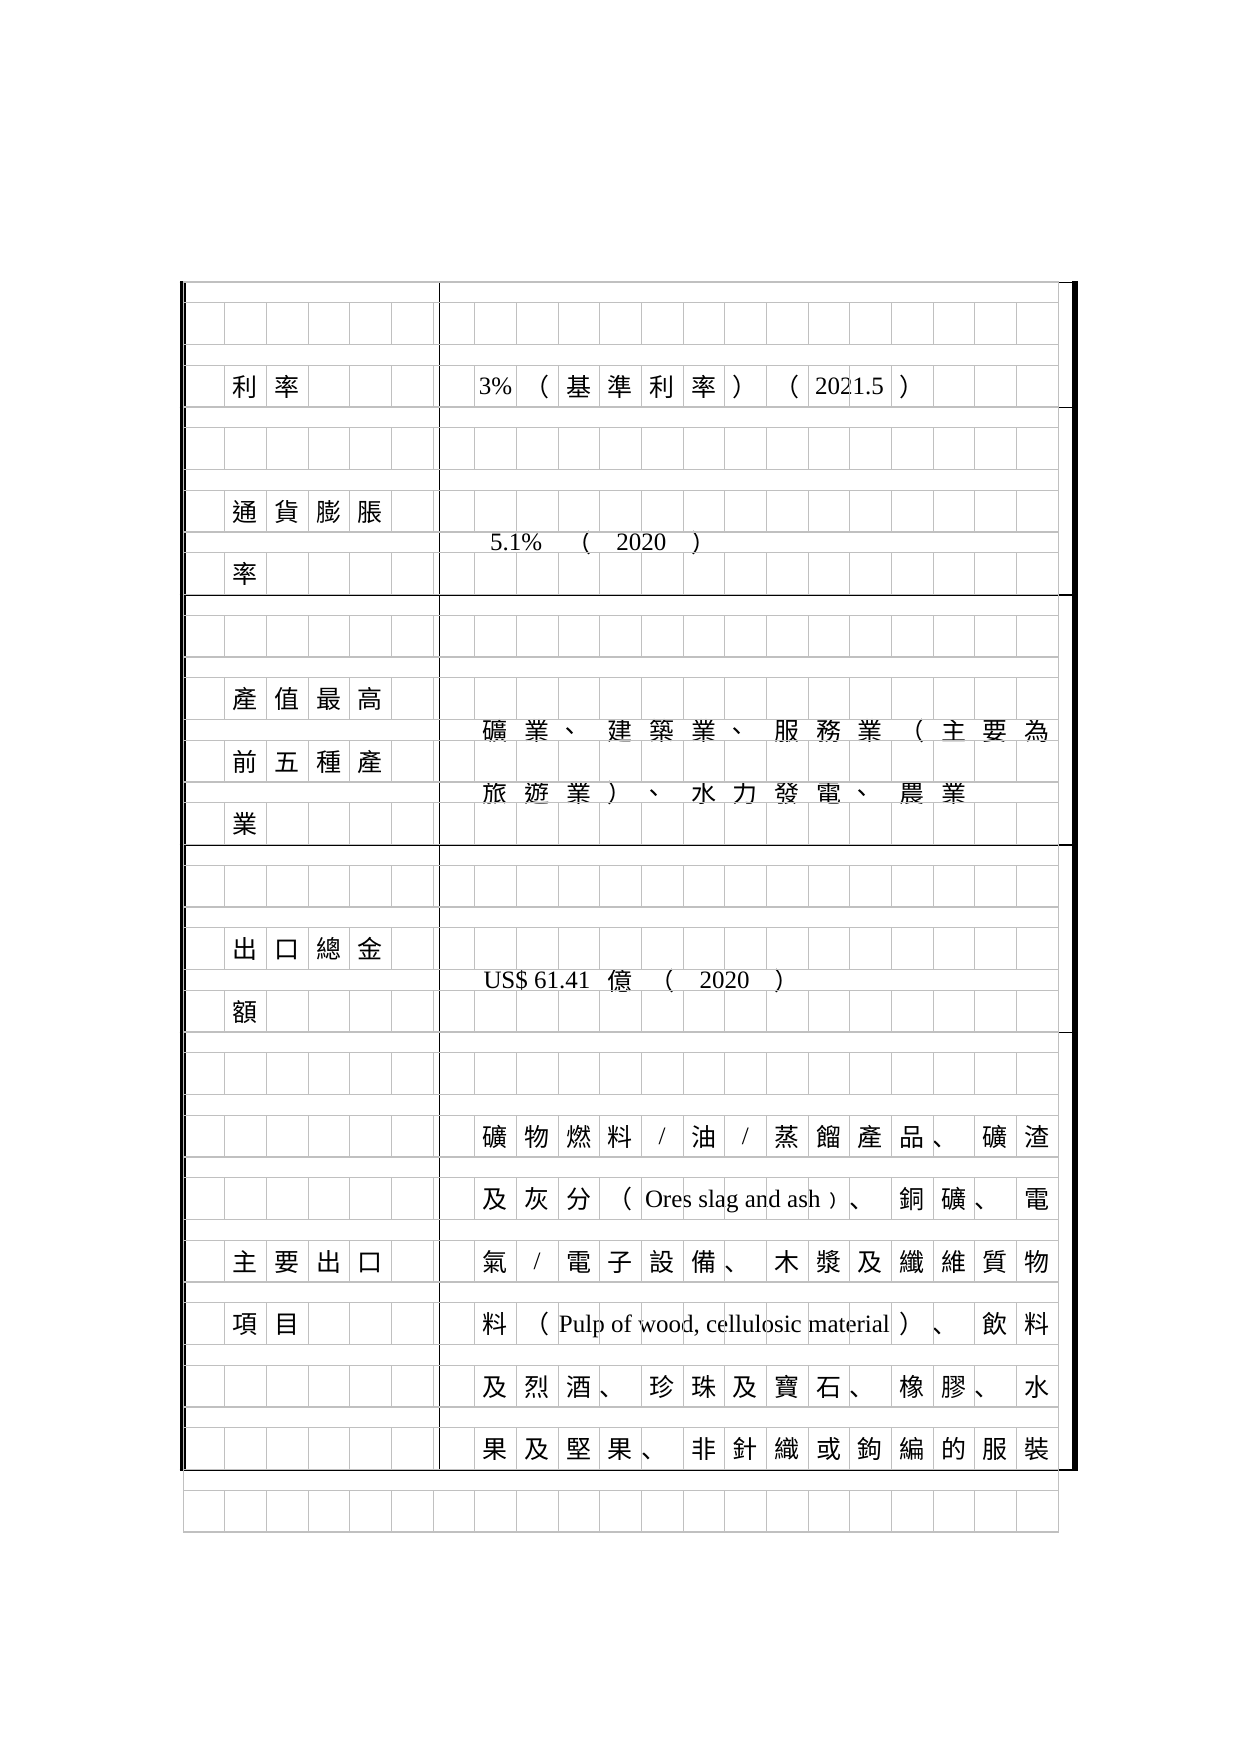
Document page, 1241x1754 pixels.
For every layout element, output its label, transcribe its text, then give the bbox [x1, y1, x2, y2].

table_cell [186, 283, 439, 302]
table_cell US$ 61.41億（2020） [934, 928, 974, 969]
table_cell [392, 1366, 433, 1406]
table_cell [186, 1428, 224, 1469]
table_cell 礦業、建築業、服務業（主要為旅遊業）、水力發電、農業 [559, 803, 599, 844]
table_cell US$ 61.41億（2020） [850, 866, 891, 906]
table_cell 5.1%（2020） [440, 491, 474, 531]
table_cell US$ 61.41億（2020） [668, 970, 780, 990]
table_cell 5.1%（2020） [440, 470, 1058, 490]
table_cell [350, 1178, 391, 1219]
table_cell [186, 428, 224, 469]
table_cell [267, 303, 308, 344]
table_cell 礦業、建築業、服務業（主要為旅遊業）、水力發電、農業 [532, 783, 578, 802]
table_cell [392, 1116, 433, 1156]
table_cell [186, 1116, 224, 1156]
table_cell 礦業、建築業、服務業（主要為旅遊業）、水力發電、農業 [1017, 741, 1058, 781]
table_cell US$ 61.41億（2020） [559, 928, 599, 969]
table_cell [186, 1033, 439, 1052]
table_cell 5.1%（2020） [517, 553, 558, 594]
table_cell 礦業、建築業、服務業（主要為旅遊業）、水力發電、農業 [662, 720, 703, 740]
table_cell 3%（基準利率）（2021.5） [440, 366, 474, 406]
table_cell [225, 1428, 266, 1469]
table_cell 礦業、建築業、服務業（主要為旅遊業）、水力發電、農業 [954, 720, 1045, 740]
table_cell [186, 1220, 439, 1240]
table_cell 項 [225, 1303, 266, 1344]
table_cell 出 [309, 1241, 349, 1281]
table_cell [434, 303, 439, 344]
table_cell 礦業、建築業、服務業（主要為旅遊業）、水力發電、農業 [440, 783, 488, 802]
table_cell 礦物燃料/油/蒸餾產品、礦渣及灰分（Ores slag and ash﹚、銅礦、電氣/電子設備、木漿及纖維質物料（Pulp of wood, cellulosic material）、飲料及烈酒、珍珠及寶石、橡膠、水果及堅果、非針織或鉤編的服裝 [440, 1283, 1058, 1302]
table_cell [309, 616, 349, 656]
table_cell 礦業、建築業、服務業（主要為旅遊業）、水力發電、農業 [744, 783, 783, 802]
table_cell [267, 1116, 308, 1156]
table_cell 3%（基準利率）（2021.5） [600, 366, 641, 406]
table_cell [225, 616, 266, 656]
table_cell 礦業、建築業、服務業（主要為旅遊業）、水力發電、農業 [892, 678, 933, 719]
table_cell 礦業、建築業、服務業（主要為旅遊業）、水力發電、農業 [684, 678, 724, 719]
table_cell [186, 1303, 224, 1344]
table_cell 高 [350, 678, 391, 719]
table_cell [350, 803, 391, 844]
table_cell [186, 970, 439, 990]
table_cell 口 [350, 1241, 391, 1281]
table_cell 脹 [350, 491, 391, 531]
table_cell [392, 1303, 433, 1344]
table_cell 3%（基準利率）（2021.5） [892, 303, 933, 344]
table_cell 口 [267, 928, 308, 969]
table_cell 礦業、建築業、服務業（主要為旅遊業）、水力發電、農業 [934, 803, 974, 844]
table_cell [392, 428, 433, 469]
table_cell 5.1%（2020） [850, 428, 891, 469]
table_cell 5.1%（2020） [975, 553, 1016, 594]
table_cell [392, 991, 433, 1031]
table_cell 產 [225, 678, 266, 719]
table_cell 3%（基準利率）（2021.5） [517, 366, 558, 406]
table_cell 種 [309, 741, 349, 781]
table_cell 礦業、建築業、服務業（主要為旅遊業）、水力發電、農業 [600, 803, 641, 844]
table_cell [434, 1241, 439, 1281]
table_cell [309, 1303, 349, 1344]
table_cell US$ 61.41億（2020） [440, 846, 1058, 865]
table_cell 3%（基準利率）（2021.5） [475, 366, 516, 406]
table_cell 5.1%（2020） [892, 491, 933, 531]
table_cell 礦業、建築業、服務業（主要為旅遊業）、水力發電、農業 [725, 616, 766, 656]
table_cell 礦業、建築業、服務業（主要為旅遊業）、水力發電、農業 [559, 741, 599, 781]
table_cell 5.1%（2020） [517, 491, 558, 531]
table_cell US$ 61.41億（2020） [809, 991, 849, 1031]
table_cell 5.1%（2020） [767, 428, 808, 469]
table_cell 礦業、建築業、服務業（主要為旅遊業）、水力發電、農業 [809, 678, 849, 719]
table_cell 礦業、建築業、服務業（主要為旅遊業）、水力發電、農業 [870, 720, 920, 740]
table_cell [350, 866, 391, 906]
table_cell [186, 658, 439, 677]
table_cell US$ 61.41億（2020） [1017, 928, 1058, 969]
table_cell US$ 61.41億（2020） [725, 866, 766, 906]
table_cell 礦業、建築業、服務業（主要為旅遊業）、水力發電、農業 [642, 616, 683, 656]
table_cell [434, 428, 439, 469]
table_cell [225, 1053, 266, 1094]
table_cell 礦業、建築業、服務業（主要為旅遊業）、水力發電、農業 [492, 720, 536, 740]
table_cell 3%（基準利率）（2021.5） [517, 303, 558, 344]
table_cell 礦業、建築業、服務業（主要為旅遊業）、水力發電、農業 [1017, 803, 1058, 844]
table_cell US$ 61.41億（2020） [809, 866, 849, 906]
table_cell [186, 1241, 224, 1281]
table_cell 5.1%（2020） [767, 553, 808, 594]
table_cell 3%（基準利率）（2021.5） [767, 366, 808, 406]
table_cell 礦業、建築業、服務業（主要為旅遊業）、水力發電、農業 [850, 803, 891, 844]
table_cell US$ 61.41億（2020） [440, 991, 474, 1031]
table_cell [309, 1053, 349, 1094]
table_cell [434, 1053, 439, 1094]
table_cell US$ 61.41億（2020） [642, 991, 683, 1031]
table_cell US$ 61.41億（2020） [725, 928, 766, 969]
table_cell 礦業、建築業、服務業（主要為旅遊業）、水力發電、農業 [684, 616, 724, 656]
table_cell [309, 428, 349, 469]
table_cell 3%（基準利率）（2021.5） [642, 303, 683, 344]
table_cell 5.1%（2020） [1017, 428, 1058, 469]
table_cell 5.1%（2020） [975, 428, 1016, 469]
table_cell [434, 553, 439, 594]
table_cell [267, 428, 308, 469]
table_cell 3%（基準利率）（2021.5） [559, 303, 599, 344]
table_cell [186, 846, 439, 865]
table_cell 3%（基準利率）（2021.5） [809, 303, 849, 344]
table_cell 礦業、建築業、服務業（主要為旅遊業）、水力發電、農業 [725, 803, 766, 844]
table_cell [267, 803, 308, 844]
table_cell US$ 61.41億（2020） [850, 928, 891, 969]
table_cell 率 [225, 553, 266, 594]
table_cell [392, 1428, 433, 1469]
table_cell 5.1%（2020） [975, 491, 1016, 531]
table_cell [309, 366, 349, 406]
table_cell US$ 61.41億（2020） [684, 928, 724, 969]
table_cell [186, 1408, 439, 1427]
table_cell 5.1%（2020） [440, 408, 1058, 427]
table_cell 礦業、建築業、服務業（主要為旅遊業）、水力發電、農業 [517, 678, 558, 719]
table_cell [186, 783, 439, 802]
table_cell 礦業、建築業、服務業（主要為旅遊業）、水力發電、農業 [600, 678, 641, 719]
table_cell 5.1%（2020） [725, 428, 766, 469]
table_cell 礦業、建築業、服務業（主要為旅遊業）、水力發電、農業 [918, 720, 954, 740]
table_cell US$ 61.41億（2020） [892, 866, 933, 906]
table_cell 3%（基準利率）（2021.5） [642, 366, 683, 406]
table_cell [186, 1095, 439, 1115]
table_cell [392, 366, 433, 406]
table_cell [186, 866, 224, 906]
table_cell 出 [225, 928, 266, 969]
table_cell 5.1%（2020） [684, 553, 724, 594]
table_cell 膨 [309, 491, 349, 531]
table_cell 礦業、建築業、服務業（主要為旅遊業）、水力發電、農業 [892, 803, 933, 844]
table_cell US$ 61.41億（2020） [642, 866, 683, 906]
table_cell 前 [225, 741, 266, 781]
table_cell 5.1%（2020） [475, 491, 516, 531]
table_cell 率 [267, 366, 308, 406]
table_cell US$ 61.41億（2020） [767, 928, 808, 969]
table_cell [186, 1158, 439, 1177]
table_cell 5.1%（2020） [600, 428, 641, 469]
table_cell [392, 616, 433, 656]
table_cell 3%（基準利率）（2021.5） [1017, 366, 1058, 406]
table_cell [186, 908, 439, 927]
table_cell [434, 366, 439, 406]
table_cell 3%（基準利率）（2021.5） [559, 366, 599, 406]
table_cell 5.1%（2020） [850, 491, 891, 531]
table_cell [392, 1053, 433, 1094]
table_cell 利 [225, 366, 266, 406]
table_cell 5.1%（2020） [600, 553, 641, 594]
table_cell 要 [267, 1241, 308, 1281]
table_cell 3%（基準利率）（2021.5） [892, 366, 933, 406]
table_cell [434, 803, 439, 844]
table_cell 3%（基準利率）（2021.5） [440, 283, 1058, 302]
table_cell 礦業、建築業、服務業（主要為旅遊業）、水力發電、農業 [475, 616, 516, 656]
table_cell 通 [225, 491, 266, 531]
table_cell US$ 61.41億（2020） [892, 991, 933, 1031]
table_cell 5.1%（2020） [684, 491, 724, 531]
table_cell US$ 61.41億（2020） [475, 928, 516, 969]
table_cell [350, 303, 391, 344]
table_cell US$ 61.41億（2020） [934, 991, 974, 1031]
table_cell US$ 61.41億（2020） [440, 928, 474, 969]
table_cell [434, 678, 439, 719]
table_cell 礦業、建築業、服務業（主要為旅遊業）、水力發電、農業 [892, 616, 933, 656]
table_cell 3%（基準利率）（2021.5） [975, 303, 1016, 344]
table_cell US$ 61.41億（2020） [725, 991, 766, 1031]
table_cell US$ 61.41億（2020） [440, 970, 521, 990]
table_cell [225, 1178, 266, 1219]
table_cell [309, 1178, 349, 1219]
table_cell [186, 408, 439, 427]
table_cell 5.1%（2020） [892, 553, 933, 594]
table_cell 產 [350, 741, 391, 781]
table_cell [186, 533, 439, 552]
table_cell 礦業、建築業、服務業（主要為旅遊業）、水力發電、農業 [767, 803, 808, 844]
table_cell US$ 61.41億（2020） [600, 866, 641, 906]
table_cell 3%（基準利率）（2021.5） [1059, 283, 1072, 406]
table_cell [434, 1366, 439, 1406]
table_cell US$ 61.41億（2020） [684, 866, 724, 906]
table_cell US$ 61.41億（2020） [600, 991, 641, 1031]
table_cell [392, 866, 433, 906]
table_cell [392, 1178, 433, 1219]
table_cell [267, 866, 308, 906]
table_cell [309, 803, 349, 844]
table_cell 礦物燃料/油/蒸餾產品、礦渣及灰分（Ores slag and ash﹚、銅礦、電氣/電子設備、木漿及纖維質物料（Pulp of wood, cellulosic material）、飲料及烈酒、珍珠及寶石、橡膠、水果及堅果、非針織或鉤編的服裝 [440, 1158, 1058, 1177]
table_cell US$ 61.41億（2020） [975, 866, 1016, 906]
table_cell 5.1%（2020） [934, 491, 974, 531]
table_cell [267, 1053, 308, 1094]
table_cell 值 [267, 678, 308, 719]
table_cell [267, 991, 308, 1031]
table_cell 礦業、建築業、服務業（主要為旅遊業）、水力發電、農業 [975, 803, 1016, 844]
table_cell US$ 61.41億（2020） [892, 928, 933, 969]
table_cell 5.1%（2020） [440, 553, 474, 594]
table_cell 礦業、建築業、服務業（主要為旅遊業）、水力發電、農業 [788, 720, 824, 740]
table_cell [350, 991, 391, 1031]
table_cell [225, 866, 266, 906]
table_cell US$ 61.41億（2020） [975, 991, 1016, 1031]
table_cell 礦業、建築業、服務業（主要為旅遊業）、水力發電、農業 [440, 803, 474, 844]
table_cell [186, 366, 224, 406]
table_cell 礦業、建築業、服務業（主要為旅遊業）、水力發電、農業 [779, 783, 953, 802]
table_cell 礦業、建築業、服務業（主要為旅遊業）、水力發電、農業 [440, 658, 1058, 677]
table_cell [309, 991, 349, 1031]
table_cell 礦業、建築業、服務業（主要為旅遊業）、水力發電、農業 [975, 616, 1016, 656]
table_cell [186, 491, 224, 531]
table_cell US$ 61.41億（2020） [559, 866, 599, 906]
table_cell 礦業、建築業、服務業（主要為旅遊業）、水力發電、農業 [809, 616, 849, 656]
table_cell 礦物燃料/油/蒸餾產品、礦渣及灰分（Ores slag and ash﹚、銅礦、電氣/電子設備、木漿及纖維質物料（Pulp of wood, cellulosic material）、飲料及烈酒、珍珠及寶石、橡膠、水果及堅果、非針織或鉤編的服裝 [440, 1033, 1058, 1052]
table_cell 礦業、建築業、服務業（主要為旅遊業）、水力發電、農業 [725, 678, 766, 719]
table_cell [434, 1116, 439, 1156]
table_cell 礦業、建築業、服務業（主要為旅遊業）、水力發電、農業 [850, 678, 891, 719]
table_cell 5.1%（2020） [892, 428, 933, 469]
table_cell US$ 61.41億（2020） [600, 928, 641, 969]
table_cell US$ 61.41億（2020） [767, 991, 808, 1031]
table_cell 礦業、建築業、服務業（主要為旅遊業）、水力發電、農業 [579, 783, 613, 802]
table_cell 礦業、建築業、服務業（主要為旅遊業）、水力發電、農業 [440, 596, 1058, 615]
table_cell [309, 1366, 349, 1406]
table_cell 5.1%（2020） [1017, 553, 1058, 594]
table_cell 5.1%（2020） [850, 553, 891, 594]
table_cell 礦業、建築業、服務業（主要為旅遊業）、水力發電、農業 [767, 678, 808, 719]
table_cell 礦物燃料/油/蒸餾產品、礦渣及灰分（Ores slag and ash﹚、銅礦、電氣/電子設備、木漿及纖維質物料（Pulp of wood, cellulosic material）、飲料及烈酒、珍珠及寶石、橡膠、水果及堅果、非針織或鉤編的服裝 [1059, 1033, 1072, 1469]
table_cell 3%（基準利率）（2021.5） [767, 303, 808, 344]
table_cell 額 [225, 991, 266, 1031]
table_cell [186, 553, 224, 594]
table_cell [186, 928, 224, 969]
table_cell 3%（基準利率）（2021.5） [725, 303, 766, 344]
table_cell 礦業、建築業、服務業（主要為旅遊業）、水力發電、農業 [475, 678, 516, 719]
table_cell US$ 61.41億（2020） [975, 928, 1016, 969]
table_cell [434, 741, 439, 781]
table_cell 5.1%（2020） [809, 553, 849, 594]
table_cell 5.1%（2020） [642, 491, 683, 531]
table_cell 礦業、建築業、服務業（主要為旅遊業）、水力發電、農業 [642, 803, 683, 844]
table_cell 礦業、建築業、服務業（主要為旅遊業）、水力發電、農業 [642, 678, 683, 719]
table_cell US$ 61.41億（2020） [809, 928, 849, 969]
table_cell US$ 61.41億（2020） [642, 928, 683, 969]
table_cell US$ 61.41億（2020） [1017, 991, 1058, 1031]
table_cell 5.1%（2020） [934, 428, 974, 469]
table_cell US$ 61.41億（2020） [1059, 846, 1072, 1031]
table_cell 礦物燃料/油/蒸餾產品、礦渣及灰分（Ores slag and ash﹚、銅礦、電氣/電子設備、木漿及纖維質物料（Pulp of wood, cellulosic material）、飲料及烈酒、珍珠及寶石、橡膠、水果及堅果、非針織或鉤編的服裝 [440, 1220, 1058, 1240]
table_cell 5.1%（2020） [684, 428, 724, 469]
table_cell US$ 61.41億（2020） [613, 970, 670, 990]
table_cell 3%（基準利率）（2021.5） [850, 366, 891, 406]
table_cell 3%（基準利率）（2021.5） [725, 366, 766, 406]
table_cell [186, 1053, 224, 1094]
table_cell [186, 1345, 439, 1365]
table_cell 礦業、建築業、服務業（主要為旅遊業）、水力發電、農業 [559, 616, 599, 656]
table_cell 5.1%（2020） [559, 491, 599, 531]
table_cell 3%（基準利率）（2021.5） [440, 345, 1058, 365]
table_cell [350, 366, 391, 406]
table_cell 礦業、建築業、服務業（主要為旅遊業）、水力發電、農業 [975, 741, 1016, 781]
table_cell [350, 1366, 391, 1406]
table_cell [267, 1428, 308, 1469]
table_cell 3%（基準利率）（2021.5） [684, 303, 724, 344]
table_cell [225, 428, 266, 469]
table_cell 礦業、建築業、服務業（主要為旅遊業）、水力發電、農業 [704, 720, 777, 740]
table_cell 業 [225, 803, 266, 844]
table_cell US$ 61.41億（2020） [1017, 866, 1058, 906]
table_cell US$ 61.41億（2020） [517, 866, 558, 906]
table_cell [350, 553, 391, 594]
table_cell 礦業、建築業、服務業（主要為旅遊業）、水力發電、農業 [823, 720, 869, 740]
table_cell 5.1%（2020） [934, 553, 974, 594]
table_cell [186, 803, 224, 844]
table_cell 礦業、建築業、服務業（主要為旅遊業）、水力發電、農業 [725, 741, 766, 781]
table_cell US$ 61.41億（2020） [778, 970, 1058, 990]
table_cell 礦業、建築業、服務業（主要為旅遊業）、水力發電、農業 [934, 616, 974, 656]
table_cell [186, 303, 224, 344]
table_cell 礦業、建築業、服務業（主要為旅遊業）、水力發電、農業 [1017, 678, 1058, 719]
table_cell 礦業、建築業、服務業（主要為旅遊業）、水力發電、農業 [850, 616, 891, 656]
table_cell [350, 428, 391, 469]
table_cell [392, 678, 433, 719]
table_cell [186, 616, 224, 656]
table_cell US$ 61.41億（2020） [767, 866, 808, 906]
table_cell 3%（基準利率）（2021.5） [975, 366, 1016, 406]
table_cell 5.1%（2020） [475, 428, 516, 469]
table_cell 礦業、建築業、服務業（主要為旅遊業）、水力發電、農業 [934, 678, 974, 719]
table_cell [309, 553, 349, 594]
table_cell 5.1%（2020） [725, 553, 766, 594]
table_cell [350, 1303, 391, 1344]
table_cell [350, 616, 391, 656]
table_cell 礦業、建築業、服務業（主要為旅遊業）、水力發電、農業 [475, 803, 516, 844]
table_cell 礦業、建築業、服務業（主要為旅遊業）、水力發電、農業 [517, 741, 558, 781]
table_cell 5.1%（2020） [440, 533, 586, 552]
table_cell 3%（基準利率）（2021.5） [850, 303, 891, 344]
table_cell [434, 928, 439, 969]
table_cell 3%（基準利率）（2021.5） [475, 303, 516, 344]
table_cell 5.1%（2020） [1017, 491, 1058, 531]
table_cell [434, 991, 439, 1031]
table_cell [434, 866, 439, 906]
table_cell [267, 616, 308, 656]
table_cell [434, 1303, 439, 1344]
table_cell [267, 1178, 308, 1219]
table_cell 礦業、建築業、服務業（主要為旅遊業）、水力發電、農業 [440, 678, 474, 719]
table_cell 3%（基準利率）（2021.5） [440, 303, 474, 344]
table_cell 5.1%（2020） [440, 428, 474, 469]
table_cell 礦業、建築業、服務業（主要為旅遊業）、水力發電、農業 [612, 720, 668, 740]
table_cell 5.1%（2020） [725, 491, 766, 531]
table_cell 礦業、建築業、服務業（主要為旅遊業）、水力發電、農業 [892, 741, 933, 781]
table_cell [309, 303, 349, 344]
table_cell [434, 1178, 439, 1219]
table_cell [309, 1428, 349, 1469]
table_cell 礦業、建築業、服務業（主要為旅遊業）、水力發電、農業 [488, 783, 535, 802]
table_cell [225, 303, 266, 344]
table_cell [392, 553, 433, 594]
table_cell [225, 1366, 266, 1406]
table_cell [392, 741, 433, 781]
table_cell [186, 1366, 224, 1406]
table_cell 3%（基準利率）（2021.5） [934, 303, 974, 344]
table_cell [186, 991, 224, 1031]
table_cell [186, 1283, 439, 1302]
table_cell 礦業、建築業、服務業（主要為旅遊業）、水力發電、農業 [475, 741, 516, 781]
table_cell 礦業、建築業、服務業（主要為旅遊業）、水力發電、農業 [517, 616, 558, 656]
table_cell [186, 678, 224, 719]
table_cell 礦業、建築業、服務業（主要為旅遊業）、水力發電、農業 [934, 741, 974, 781]
table_cell 5.1%（2020） [475, 553, 516, 594]
table_cell 總 [309, 928, 349, 969]
table_cell 礦業、建築業、服務業（主要為旅遊業）、水力發電、農業 [440, 720, 486, 740]
table_cell US$ 61.41億（2020） [522, 970, 613, 990]
table_cell [434, 1428, 439, 1469]
table_cell 5.1%（2020） [517, 428, 558, 469]
table_cell 礦業、建築業、服務業（主要為旅遊業）、水力發電、農業 [684, 803, 724, 844]
table_cell [267, 1366, 308, 1406]
table_cell 5.1%（2020） [809, 428, 849, 469]
table_cell 礦業、建築業、服務業（主要為旅遊業）、水力發電、農業 [850, 741, 891, 781]
table_cell [225, 1116, 266, 1156]
table_cell 礦業、建築業、服務業（主要為旅遊業）、水力發電、農業 [440, 616, 474, 656]
table_cell [434, 616, 439, 656]
table_cell 五 [267, 741, 308, 781]
table_cell [392, 803, 433, 844]
table_cell 礦業、建築業、服務業（主要為旅遊業）、水力發電、農業 [809, 803, 849, 844]
table_cell 礦物燃料/油/蒸餾產品、礦渣及灰分（Ores slag and ash﹚、銅礦、電氣/電子設備、木漿及纖維質物料（Pulp of wood, cellulosic material）、飲料及烈酒、珍珠及寶石、橡膠、水果及堅果、非針織或鉤編的服裝 [440, 1408, 1058, 1427]
table_cell 5.1%（2020） [600, 491, 641, 531]
table_cell 礦業、建築業、服務業（主要為旅遊業）、水力發電、農業 [975, 678, 1016, 719]
table_cell 礦業、建築業、服務業（主要為旅遊業）、水力發電、農業 [559, 678, 599, 719]
table_cell 礦業、建築業、服務業（主要為旅遊業）、水力發電、農業 [705, 783, 742, 802]
table_cell US$ 61.41億（2020） [517, 991, 558, 1031]
table_cell 礦業、建築業、服務業（主要為旅遊業）、水力發電、農業 [537, 720, 614, 740]
table_cell [392, 1241, 433, 1281]
table_cell 3%（基準利率）（2021.5） [809, 366, 849, 406]
table_cell [186, 741, 224, 781]
table_cell 3%（基準利率）（2021.5） [600, 303, 641, 344]
table_cell 礦業、建築業、服務業（主要為旅遊業）、水力發電、農業 [440, 741, 474, 781]
table_cell [350, 1428, 391, 1469]
table_cell 5.1%（2020） [585, 533, 697, 552]
table_cell 礦物燃料/油/蒸餾產品、礦渣及灰分（Ores slag and ash﹚、銅礦、電氣/電子設備、木漿及纖維質物料（Pulp of wood, cellulosic material）、飲料及烈酒、珍珠及寶石、橡膠、水果及堅果、非針織或鉤編的服裝 [440, 1345, 1058, 1365]
table_cell 金 [350, 928, 391, 969]
table_cell 礦業、建築業、服務業（主要為旅遊業）、水力發電、農業 [684, 741, 724, 781]
table_cell 礦業、建築業、服務業（主要為旅遊業）、水力發電、農業 [1059, 596, 1072, 844]
table_cell [434, 491, 439, 531]
table_cell 礦業、建築業、服務業（主要為旅遊業）、水力發電、農業 [642, 741, 683, 781]
table_cell [392, 928, 433, 969]
table_cell 礦業、建築業、服務業（主要為旅遊業）、水力發電、農業 [600, 741, 641, 781]
table_cell 最 [309, 678, 349, 719]
table_cell US$ 61.41億（2020） [559, 991, 599, 1031]
table_cell 礦業、建築業、服務業（主要為旅遊業）、水力發電、農業 [612, 783, 703, 802]
table_cell US$ 61.41億（2020） [440, 908, 1058, 927]
table_cell 主 [225, 1241, 266, 1281]
table_cell [392, 491, 433, 531]
table_cell US$ 61.41億（2020） [440, 866, 474, 906]
table_cell [350, 1053, 391, 1094]
table_cell [186, 345, 439, 365]
table_cell [350, 1116, 391, 1156]
table_cell 目 [267, 1303, 308, 1344]
table_cell 3%（基準利率）（2021.5） [1017, 303, 1058, 344]
table_cell [186, 470, 439, 490]
table_cell 5.1%（2020） [809, 491, 849, 531]
table_cell 3%（基準利率）（2021.5） [934, 366, 974, 406]
table_cell 5.1%（2020） [559, 553, 599, 594]
table_cell US$ 61.41億（2020） [475, 991, 516, 1031]
table_cell 5.1%（2020） [559, 428, 599, 469]
table_cell 貨 [267, 491, 308, 531]
table_cell US$ 61.41億（2020） [934, 866, 974, 906]
table_cell 3%（基準利率）（2021.5） [684, 366, 724, 406]
table_cell 礦業、建築業、服務業（主要為旅遊業）、水力發電、農業 [1017, 616, 1058, 656]
table_cell [392, 303, 433, 344]
table_cell 礦業、建築業、服務業（主要為旅遊業）、水力發電、農業 [954, 783, 1058, 802]
table_cell [186, 596, 439, 615]
table_cell [186, 720, 439, 740]
table_cell 礦業、建築業、服務業（主要為旅遊業）、水力發電、農業 [600, 616, 641, 656]
table_cell 礦業、建築業、服務業（主要為旅遊業）、水力發電、農業 [767, 616, 808, 656]
table_cell [309, 866, 349, 906]
table_cell US$ 61.41億（2020） [684, 991, 724, 1031]
table_cell US$ 61.41億（2020） [517, 928, 558, 969]
table_cell 5.1%（2020） [696, 533, 1058, 552]
table_cell 礦業、建築業、服務業（主要為旅遊業）、水力發電、農業 [767, 741, 808, 781]
table_cell US$ 61.41億（2020） [850, 991, 891, 1031]
table_cell [267, 553, 308, 594]
table_cell 礦物燃料/油/蒸餾產品、礦渣及灰分（Ores slag and ash﹚、銅礦、電氣/電子設備、木漿及纖維質物料（Pulp of wood, cellulosic material）、飲料及烈酒、珍珠及寶石、橡膠、水果及堅果、非針織或鉤編的服裝 [440, 1095, 1058, 1115]
table_cell [186, 1178, 224, 1219]
table_cell US$ 61.41億（2020） [475, 866, 516, 906]
table_cell 5.1%（2020） [1059, 408, 1072, 594]
table_cell [309, 1116, 349, 1156]
table_cell 5.1%（2020） [767, 491, 808, 531]
table_cell 5.1%（2020） [642, 553, 683, 594]
table_cell 5.1%（2020） [642, 428, 683, 469]
table_cell 礦業、建築業、服務業（主要為旅遊業）、水力發電、農業 [517, 803, 558, 844]
table_cell 礦業、建築業、服務業（主要為旅遊業）、水力發電、農業 [809, 741, 849, 781]
